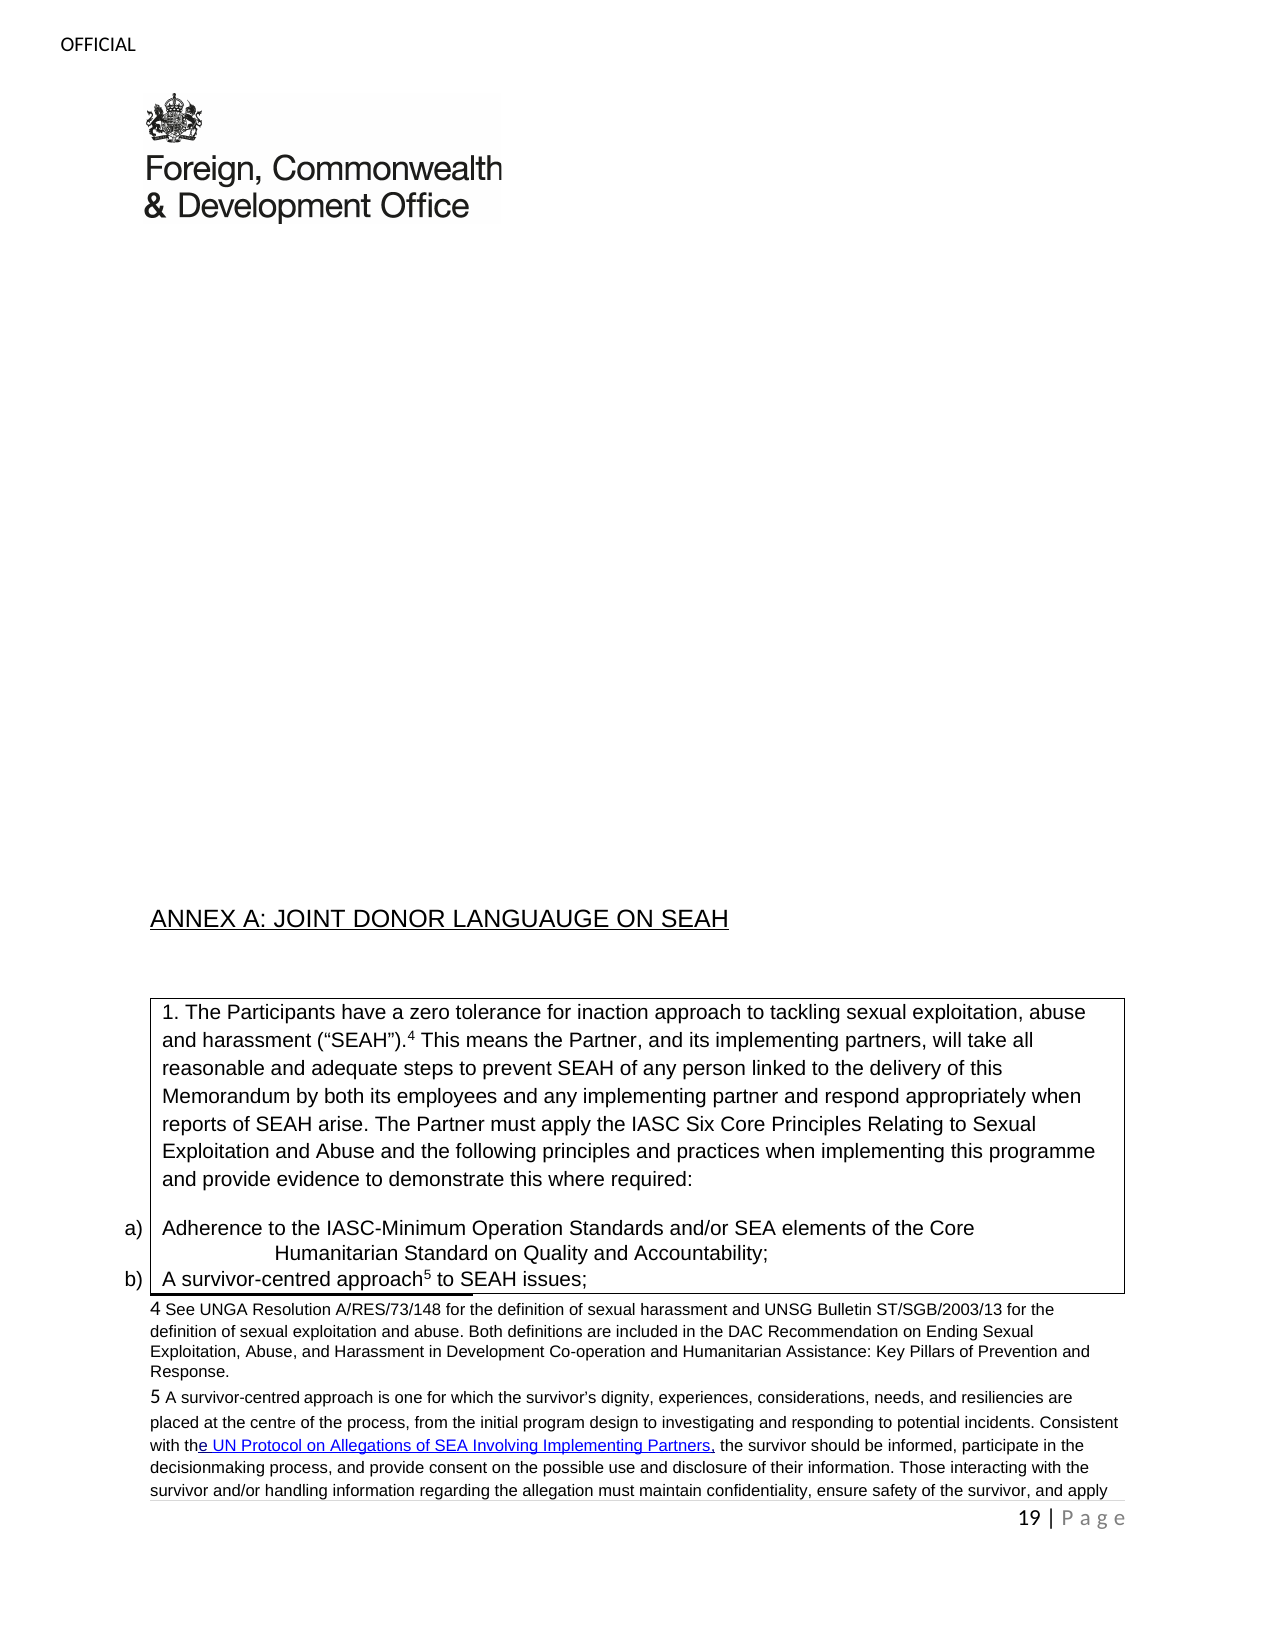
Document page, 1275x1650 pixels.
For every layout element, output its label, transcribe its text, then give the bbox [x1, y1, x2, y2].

subtitle ANNEX A: JOINT DONOR LANGUAUGE ON SEAH [150, 904, 1125, 932]
table_header 1. The Participants have a zero tolerance for inaction approach to tackling sexual exploitation, abuse and harassment (“SEAH”). This means the Partner, and its implementing partners, will take all reasonable and adequate steps to prevent SEAH of any person linked to the delivery of this Memorandum by both its employees and any implementing partner and respond appropriately when reports of SEAH arise. The Partner must apply the IASC Six Core Principles Relating to Sexual Exploitation and Abuse and the following principles and practices when implementing this programme and provide evidence to demonstrate this where required: Adherence to the IASC-Minimum Operation Standards and/or SEA elements of the Core Humanitarian Standard on Quality and Accountability; A survivor-centred approach to SEAH issues; [151, 999, 1124, 1293]
